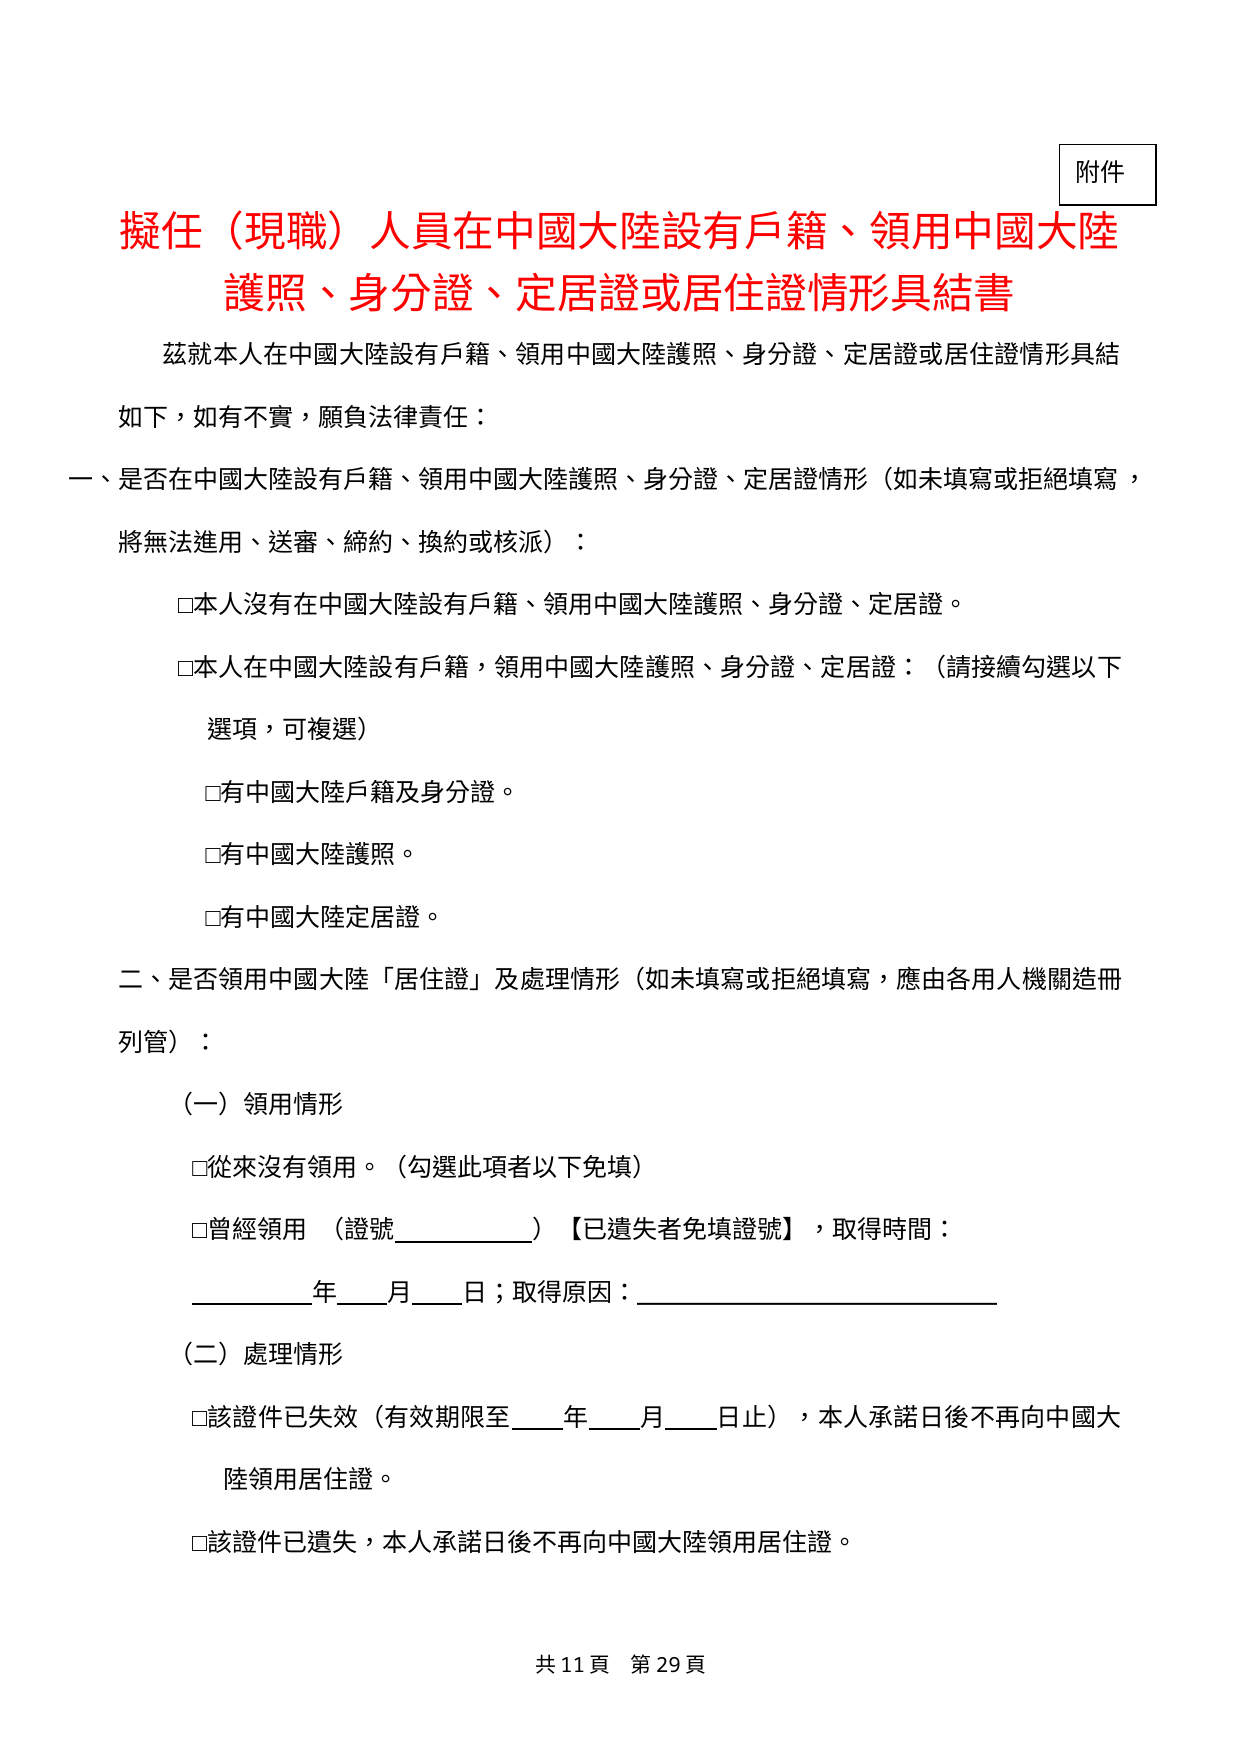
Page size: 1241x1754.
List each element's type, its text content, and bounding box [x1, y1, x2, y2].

text □有中國大陸戶籍及身分證。 [205, 749, 1122, 811]
text □有中國大陸護照。 [205, 811, 1122, 874]
text □從來沒有領用。（勾選此項者以下免填） [192, 1124, 1122, 1186]
text □有中國大陸定居證。 [205, 874, 1122, 936]
text （二）處理情形 [168, 1311, 1122, 1374]
text 一、是否在中國大陸設有戶籍、領用中國大陸護照、身分證、定居證情形（如未填寫或拒絕填寫，將無法進用、送審、締約、換約或核派）： [68, 436, 1122, 561]
subtitle 擬任（現職）人員在中國大陸設有戶籍、領用中國大陸護照、身分證、定居證或居住證情形具結書 [1060, 145, 1155, 204]
text □該證件已失效（有效期限至 年 月 日止），本人承諾日後不再向中國大陸領用居住證。 [192, 1374, 1122, 1499]
subtitle 擬任（現職）人員在中國大陸設有戶籍、領用中國大陸護照、身分證、定居證或居住證情形具結書 [118, 145, 1120, 311]
text （一）領用情形 [168, 1061, 1122, 1124]
text 二、是否領用中國大陸「居住證」及處理情形（如未填寫或拒絕填寫，應由各用人機關造冊列管）： [118, 936, 1122, 1061]
text 附件5 [1075, 153, 1140, 197]
text □該證件已遺失，本人承諾日後不再向中國大陸領用居住證。 [192, 1499, 1122, 1561]
text 茲就本人在中國大陸設有戶籍、領用中國大陸護照、身分證、定居證或居住證情形具結如下，如有不實，願負法律責任： [118, 311, 1122, 436]
text □本人在中國大陸設有戶籍，領用中國大陸護照、身分證、定居證：（請接續勾選以下選項，可複選） [178, 624, 1122, 749]
text □曾經領用 （證號 ）【已遺失者免填證號】，取得時間： [192, 1186, 1122, 1249]
text 年 月 日；取得原因：________________________ [192, 1249, 1122, 1311]
text □本人沒有在中國大陸設有戶籍、領用中國大陸護照、身分證、定居證。 [178, 561, 1122, 624]
